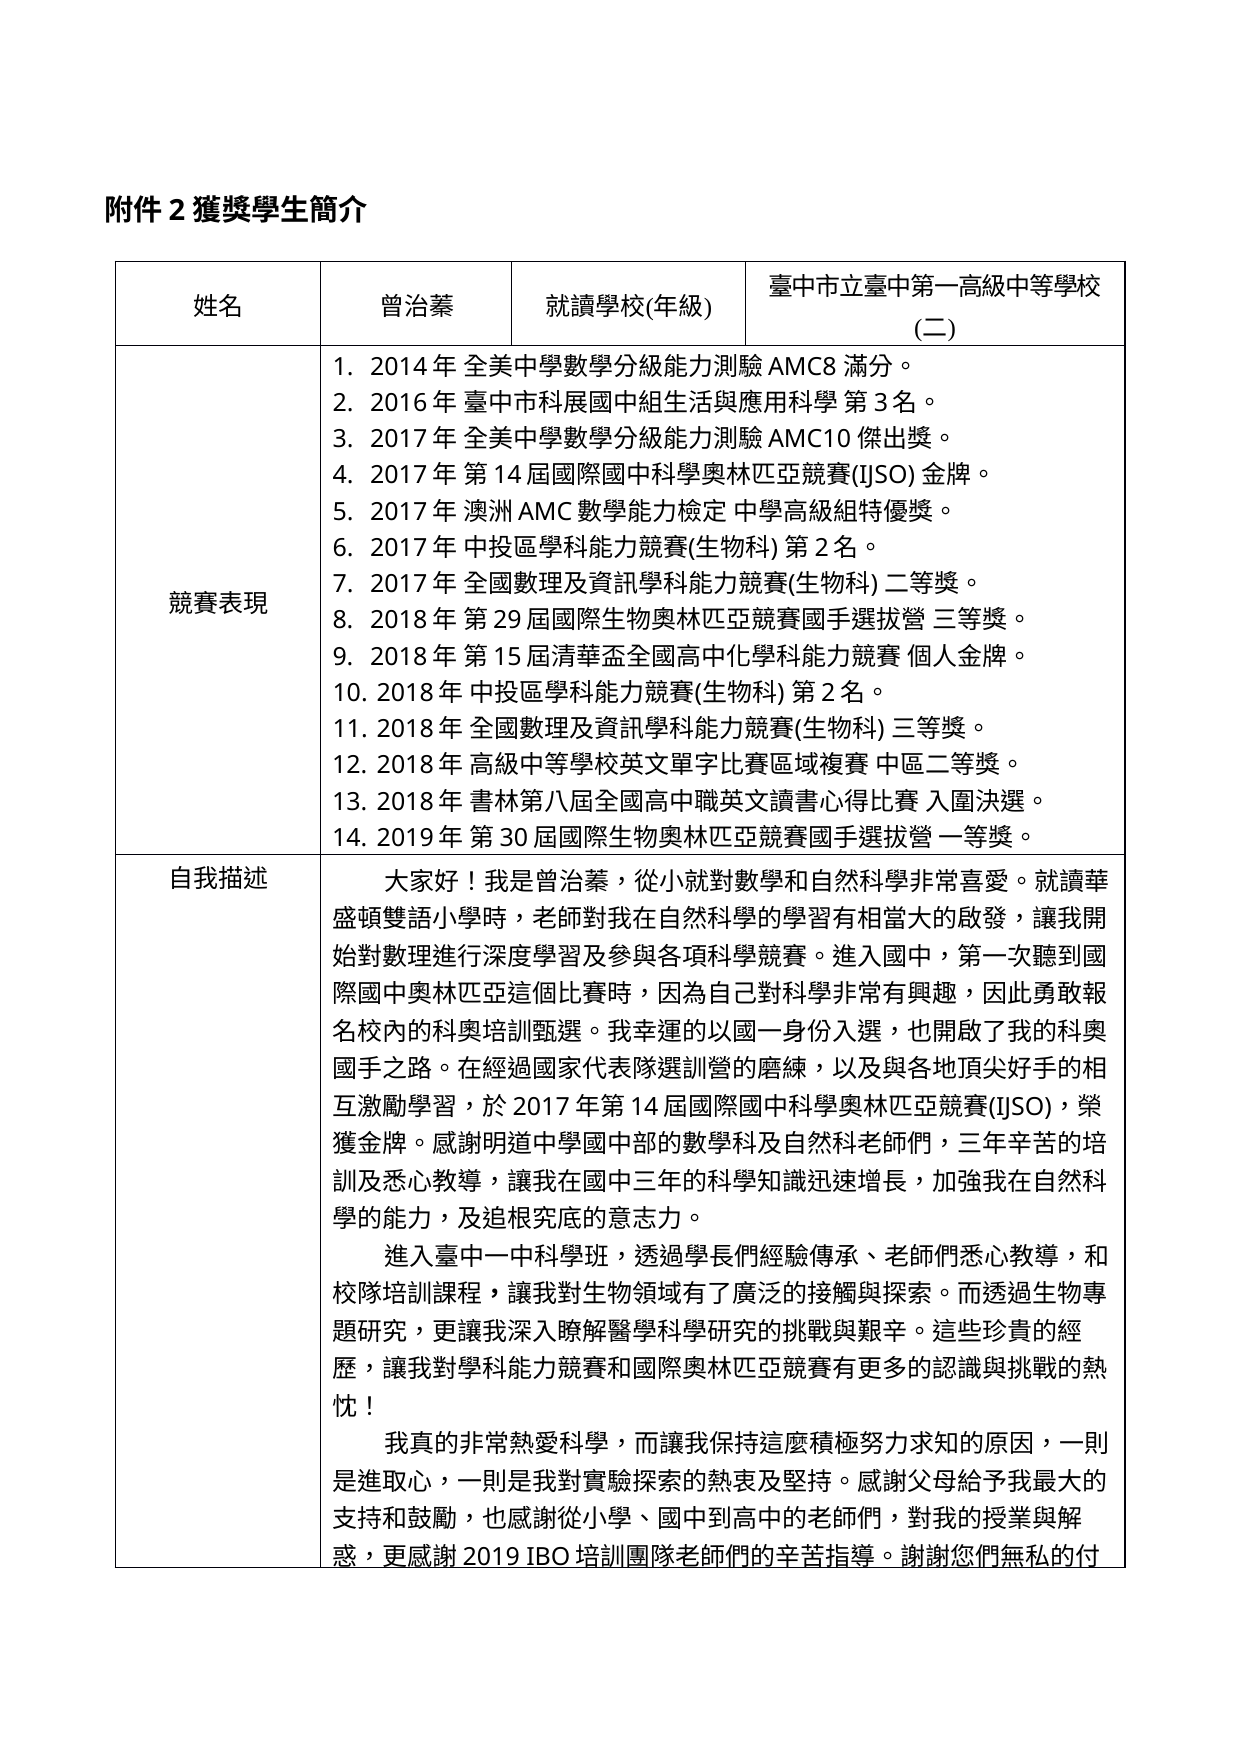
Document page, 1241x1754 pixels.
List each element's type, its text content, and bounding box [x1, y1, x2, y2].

table_cell 競賽表現 [116, 346, 320, 853]
table_cell 2014年 全美中學數學分級能力測驗AMC8 滿分。 2016年 臺中市科展國中組生活與應用科學 第3名。 2017年 全美中學數學分級能力測驗AMC10 傑出獎。 2017年 第14屆國際國中科學奧林匹亞競賽(IJSO) 金牌。 2017年 澳洲AMC數學能力檢定 中學高級組特優獎。 2017年 中投區學科能力競賽(生物科) 第2名。 2017年 全國數理及資訊學科能力競賽(生物科) 二等獎。 2018年 第29屆國際生物奧林匹亞競賽國手選拔營 三等獎。 2018年 第15屆清華盃全國高中化學科能力競賽 個人金牌。 2018年 中投區學科能力競賽(生物科) 第2名。 2018年 全國數理及資訊學科能力競賽(生物科) 三等獎。 2018年 高級中等學校英文單字比賽區域複賽 中區二等獎。 2018年 書林第八屆全國高中職英文讀書心得比賽 入圍決選。 2019年 第30屆國際生物奧林匹亞競賽國手選拔營 一等獎。 [321, 346, 1124, 853]
table_header 就讀學校(年級) [512, 262, 745, 345]
table_header 臺中市立臺中第一高級中等學校(二) [746, 262, 1124, 345]
text 附件2 獲獎學生簡介 [104, 164, 1136, 239]
table_header 姓名 [116, 262, 320, 345]
table_header 曾治蓁 [321, 262, 511, 345]
table_cell 大家好！我是曾治蓁，從小就對數學和自然科學非常喜愛。就讀華盛頓雙語小學時，老師對我在自然科學的學習有相當大的啟發，讓我開始對數理進行深度學習及參與各項科學競賽。進入國中，第一次聽到國際國中奧林匹亞這個比賽時，因為自己對科學非常有興趣，因此勇敢報名校內的科奧培訓甄選。我幸運的以國一身份入選，也開啟了我的科奧國手之路。在經過國家代表隊選訓營的磨練，以及與各地頂尖好手的相互激勵學習，於2017年第14屆國際國中科學奧林匹亞競賽(IJSO)，榮獲金牌。感謝明道中學國中部的數學科及自然科老師們，三年辛苦的培訓及悉心教導，讓我在國中三年的科學知識迅速增長，加強我在自然科學的能力，及追根究底的意志力。 進入臺中一中科學班，透過學長們經驗傳承、老師們悉心教導，和校隊培訓課程，讓我對生物領域有了廣泛的接觸與探索。而透過生物專題研究，更讓我深入瞭解醫學科學研究的挑戰與艱辛。這些珍貴的經歷，讓我對學科能力競賽和國際奧林匹亞競賽有更多的認識與挑戰的熱忱！ 我真的非常熱愛科學，而讓我保持這麼積極努力求知的原因，一則是進取心，一則是我對實驗探索的熱衷及堅持。感謝父母給予我最大的支持和鼓勵，也感謝從小學、國中到高中的老師們，對我的授業與解惑，更感謝2019 IBO培訓團隊老師們的辛苦指導。謝謝您們無私的付 [321, 855, 1124, 1567]
table_cell 自我描述 [116, 855, 320, 1567]
